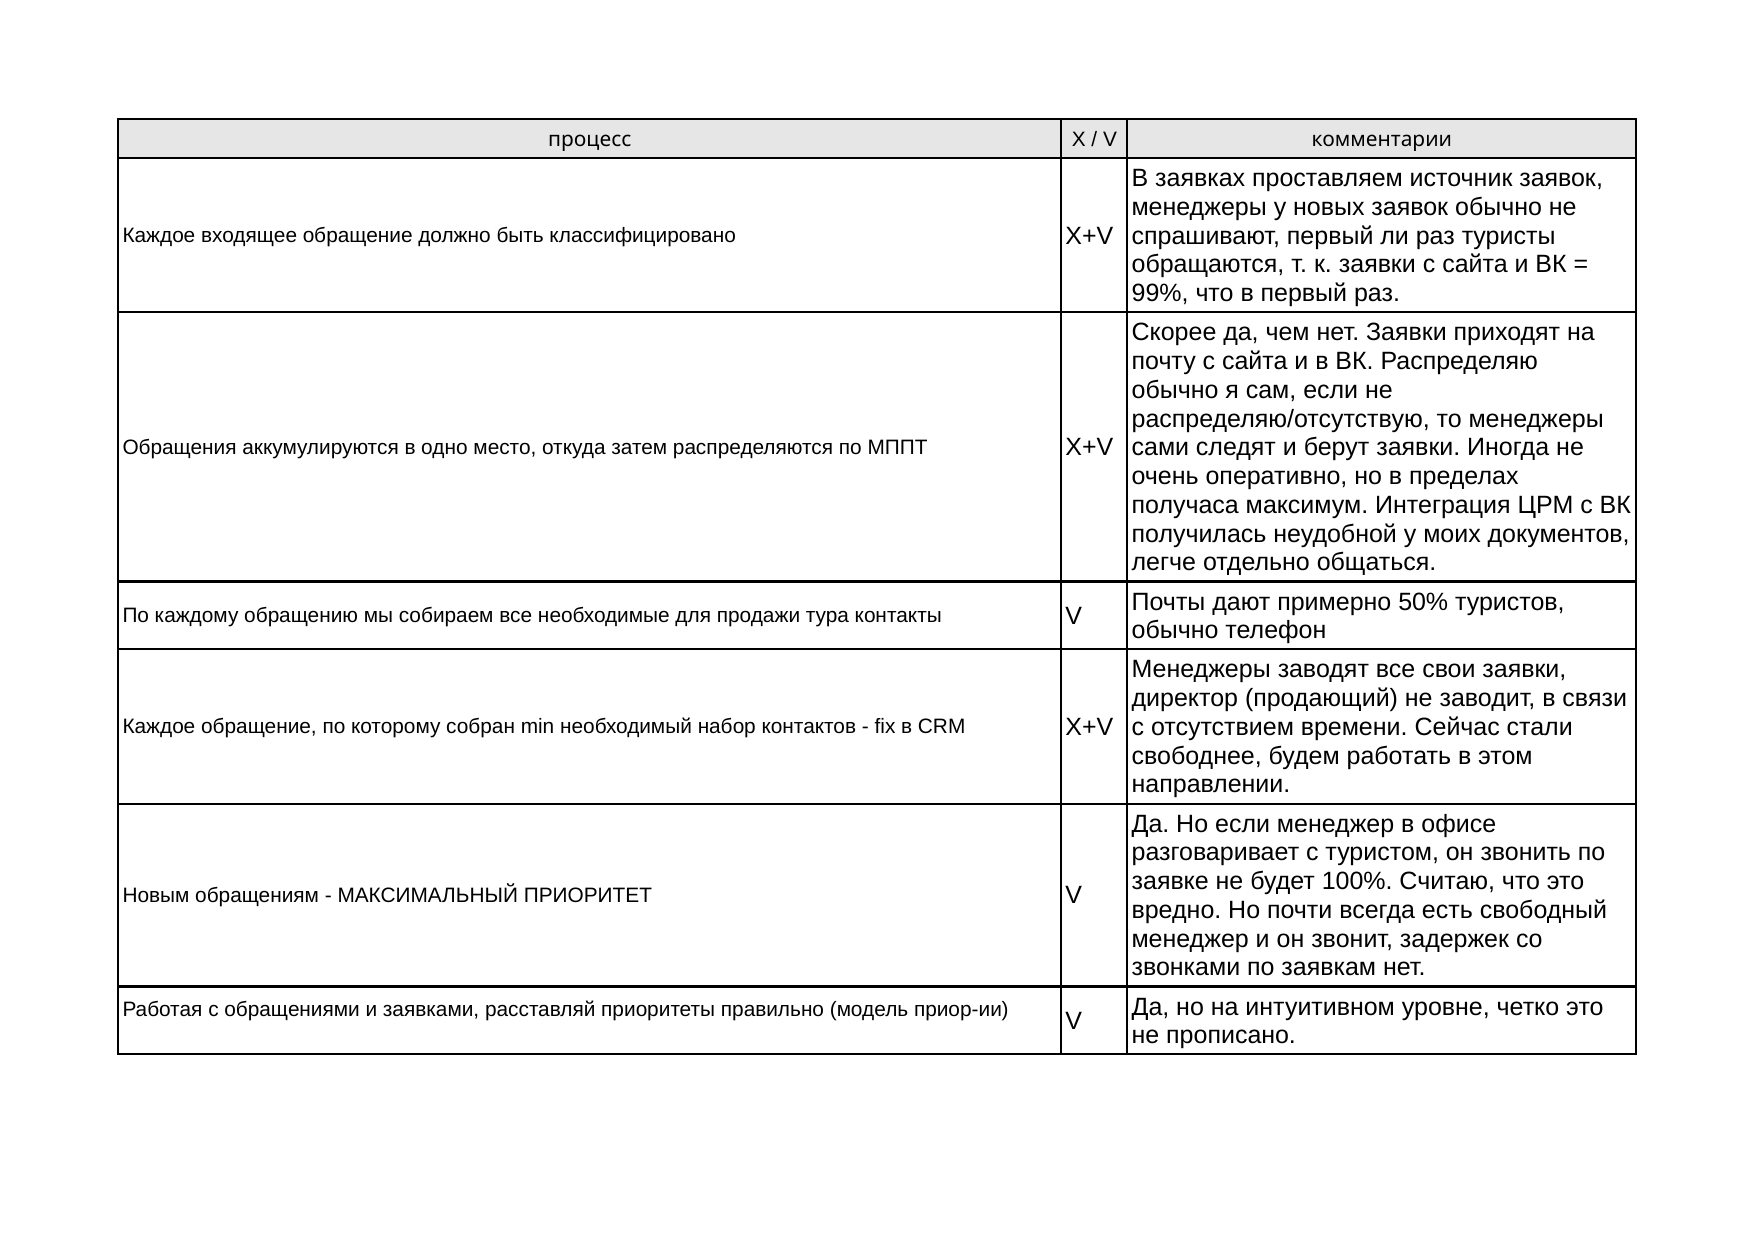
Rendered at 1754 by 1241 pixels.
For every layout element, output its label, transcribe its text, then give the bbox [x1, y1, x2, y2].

table_cell X+V [1062, 650, 1126, 802]
table_cell Каждое входящее обращение должно быть классифицировано [119, 159, 1060, 311]
table_cell Каждое обращение, по которому собран min необходимый набор контактов - fix в CRM [119, 650, 1060, 802]
table_cell X+V [1062, 313, 1126, 580]
table_cell Менеджеры заводят все свои заявки, директор (продающий) не заводит, в связи с отсутствием времени. Сейчас стали свободнее, будем работать в этом направлении. [1128, 650, 1635, 802]
table_cell Обращения аккумулируются в одно место, откуда затем распределяются по МППТ [119, 313, 1060, 580]
table_cell Скорее да, чем нет. Заявки приходят на почту с сайта и в ВК. Распределяю обычно я сам, если не распределяю/отсутствую, то менеджеры сами следят и берут заявки. Иногда не очень оперативно, но в пределах получаса максимум. Интеграция ЦРМ с ВК получилась неудобной у моих документов, легче отдельно общаться. [1128, 313, 1635, 580]
table_cell Да. Но если менеджер в офисе разговаривает с туристом, он звонить по заявке не будет 100%. Считаю, что это вредно. Но почти всегда есть свободный менеджер и он звонит, задержек со звонками по заявкам нет. [1128, 805, 1635, 985]
table_cell Работая с обращениями и заявками, расставляй приоритеты правильно (модель приор-ии) [119, 988, 1060, 1053]
table_cell Новым обращениям - МАКСИМАЛЬНЫЙ ПРИОРИТЕТ [119, 805, 1060, 985]
table_cell V [1062, 988, 1126, 1053]
table_header X / V [1062, 120, 1126, 157]
table_cell По каждому обращению мы собираем все необходимые для продажи тура контакты [119, 583, 1060, 648]
table_cell V [1062, 805, 1126, 985]
table_cell Почты дают примерно 50% туристов, обычно телефон [1128, 583, 1635, 648]
table_cell Да, но на интуитивном уровне, четко это не прописано. [1128, 988, 1635, 1053]
table_header процесс [119, 120, 1060, 157]
table_cell V [1062, 583, 1126, 648]
table_cell X+V [1062, 159, 1126, 311]
table_cell В заявках проставляем источник заявок, менеджеры у новых заявок обычно не спрашивают, первый ли раз туристы обращаются, т. к. заявки с сайта и ВК = 99%, что в первый раз. [1128, 159, 1635, 311]
table_header комментарии [1128, 120, 1635, 157]
